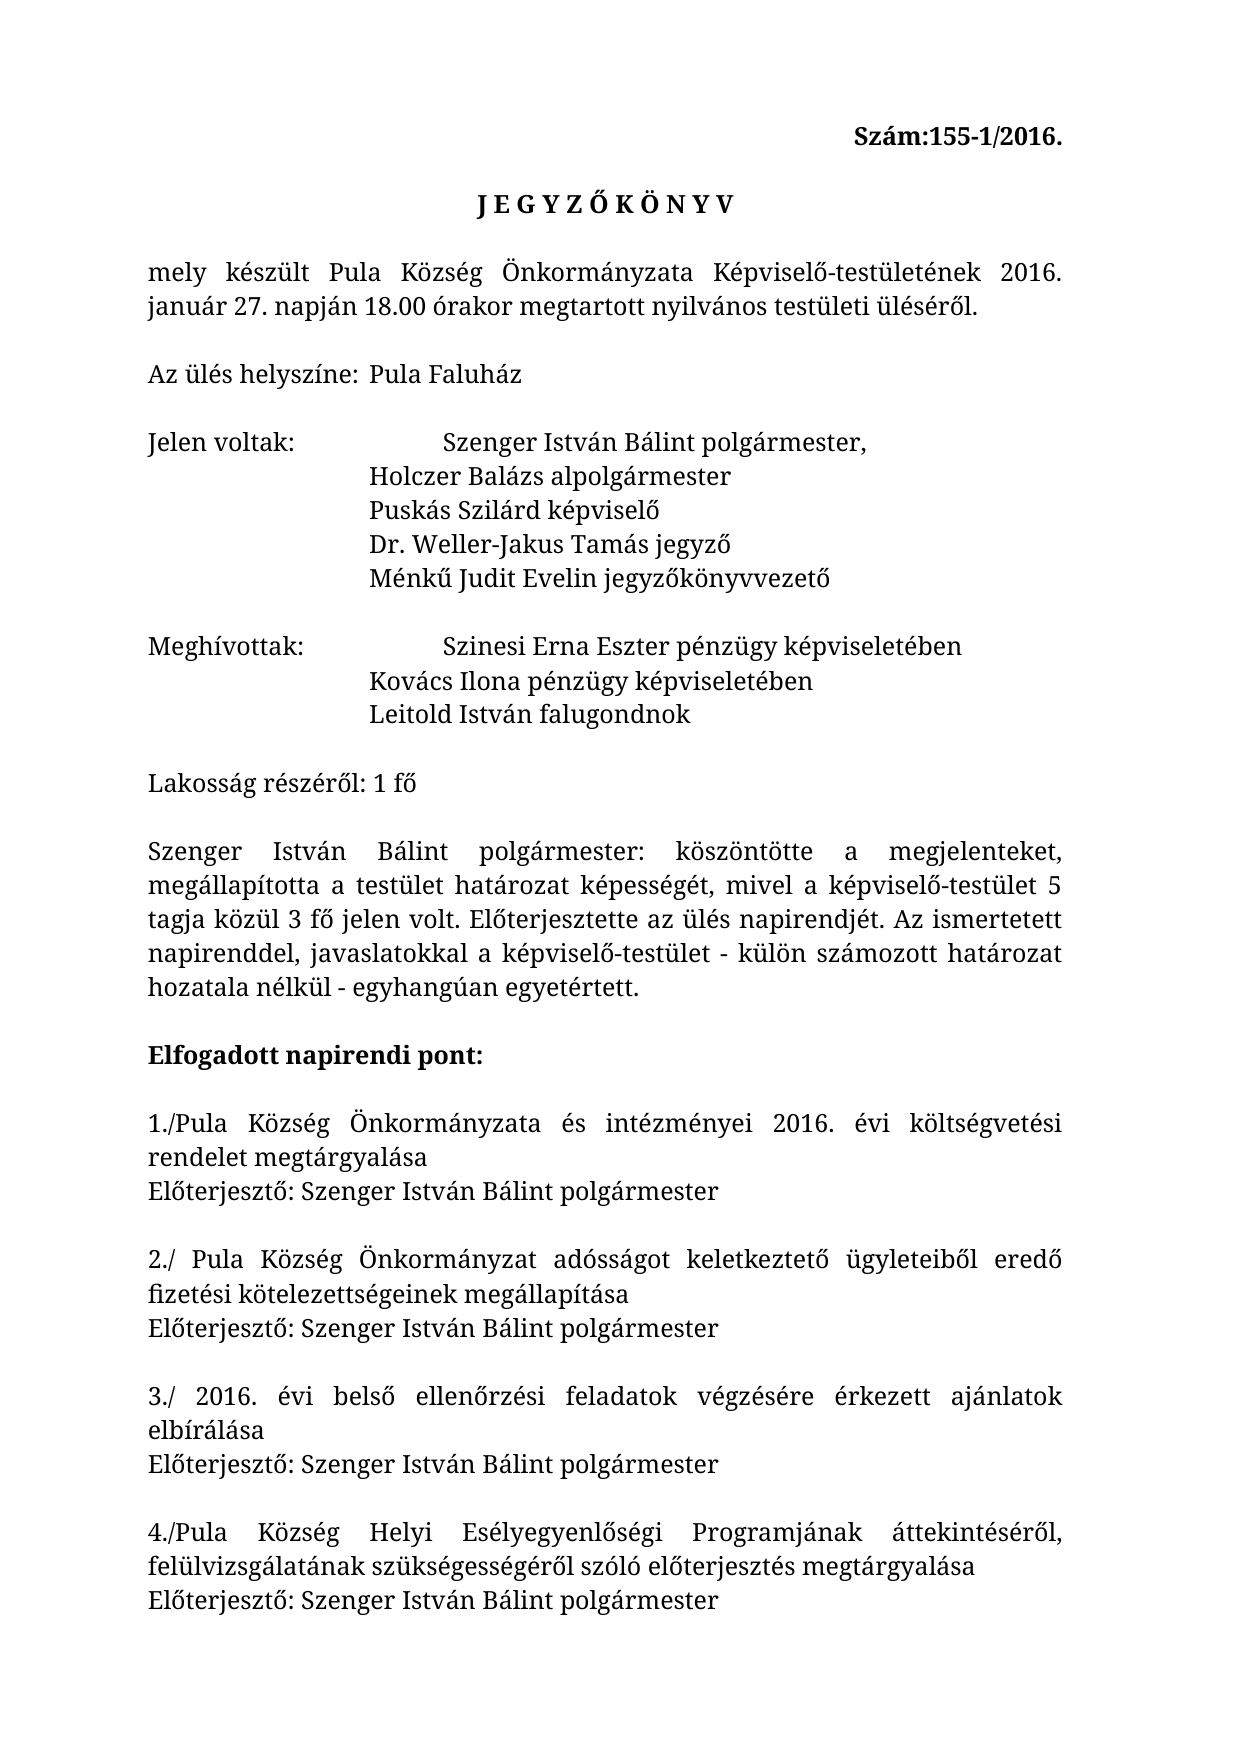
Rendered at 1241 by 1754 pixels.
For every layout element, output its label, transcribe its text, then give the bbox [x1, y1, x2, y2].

text Lakosság részéről: 1 fő [148, 765, 1063, 799]
text 2./ Pula Község Önkormányzat adósságot keletkeztető ügyleteiből eredő fizetési kötelezettségeinek megállapítása [148, 1242, 1063, 1310]
text Jelen voltak: Szenger István Bálint polgármester, [148, 425, 1063, 459]
text Előterjesztő: Szenger István Bálint polgármester [148, 1583, 1063, 1617]
text Kovács Ilona pénzügy képviseletében [148, 663, 1063, 697]
text Puskás Szilárd képviselő [295, 493, 1063, 527]
text Szenger István Bálint polgármester: köszöntötte a megjelenteket, megállapította a testület határozat képességét, mivel a képviselő-testület 5 tagja közül 3 fő jelen volt. Előterjesztette az ülés napirendjét. Az ismertetett napirenddel, javaslatokkal a képviselő-testület - külön számozott határozat hozatala nélkül - egyhangúan egyetértett. [148, 833, 1063, 1004]
text Előterjesztő: Szenger István Bálint polgármester [148, 1174, 1063, 1208]
text Szám:155-1/2016. [148, 118, 1063, 152]
text Leitold István falugondnok [148, 697, 1063, 731]
text Elfogadott napirendi pont: [148, 1038, 1063, 1072]
subtitle J E G Y Z Ő K Ö N Y V [148, 186, 1063, 220]
text Holczer Balázs alpolgármester [148, 459, 1063, 493]
text Előterjesztő: Szenger István Bálint polgármester [148, 1310, 1063, 1344]
text 3./ 2016. évi belső ellenőrzési feladatok végzésére érkezett ajánlatok elbírálása [148, 1378, 1063, 1447]
text Dr. Weller-Jakus Tamás jegyző [295, 527, 1063, 561]
text Ménkű Judit Evelin jegyzőkönyvvezető [148, 561, 1063, 595]
subtitle Az ülés helyszíne: Pula Faluház [148, 357, 1063, 391]
text mely készült Pula Község Önkormányzata Képviselő-testületének 2016. január 27. napján 18.00 órakor megtartott nyilvános testületi üléséről. [148, 254, 1063, 322]
text Előterjesztő: Szenger István Bálint polgármester [148, 1447, 1063, 1481]
text 1./Pula Község Önkormányzata és intézményei 2016. évi költségvetési rendelet megtárgyalása [148, 1106, 1063, 1174]
text 4./Pula Község Helyi Esélyegyenlőségi Programjának áttekintéséről, felülvizsgálatának szükségességéről szóló előterjesztés megtárgyalása [148, 1515, 1063, 1583]
text Meghívottak: Szinesi Erna Eszter pénzügy képviseletében [148, 629, 1063, 663]
